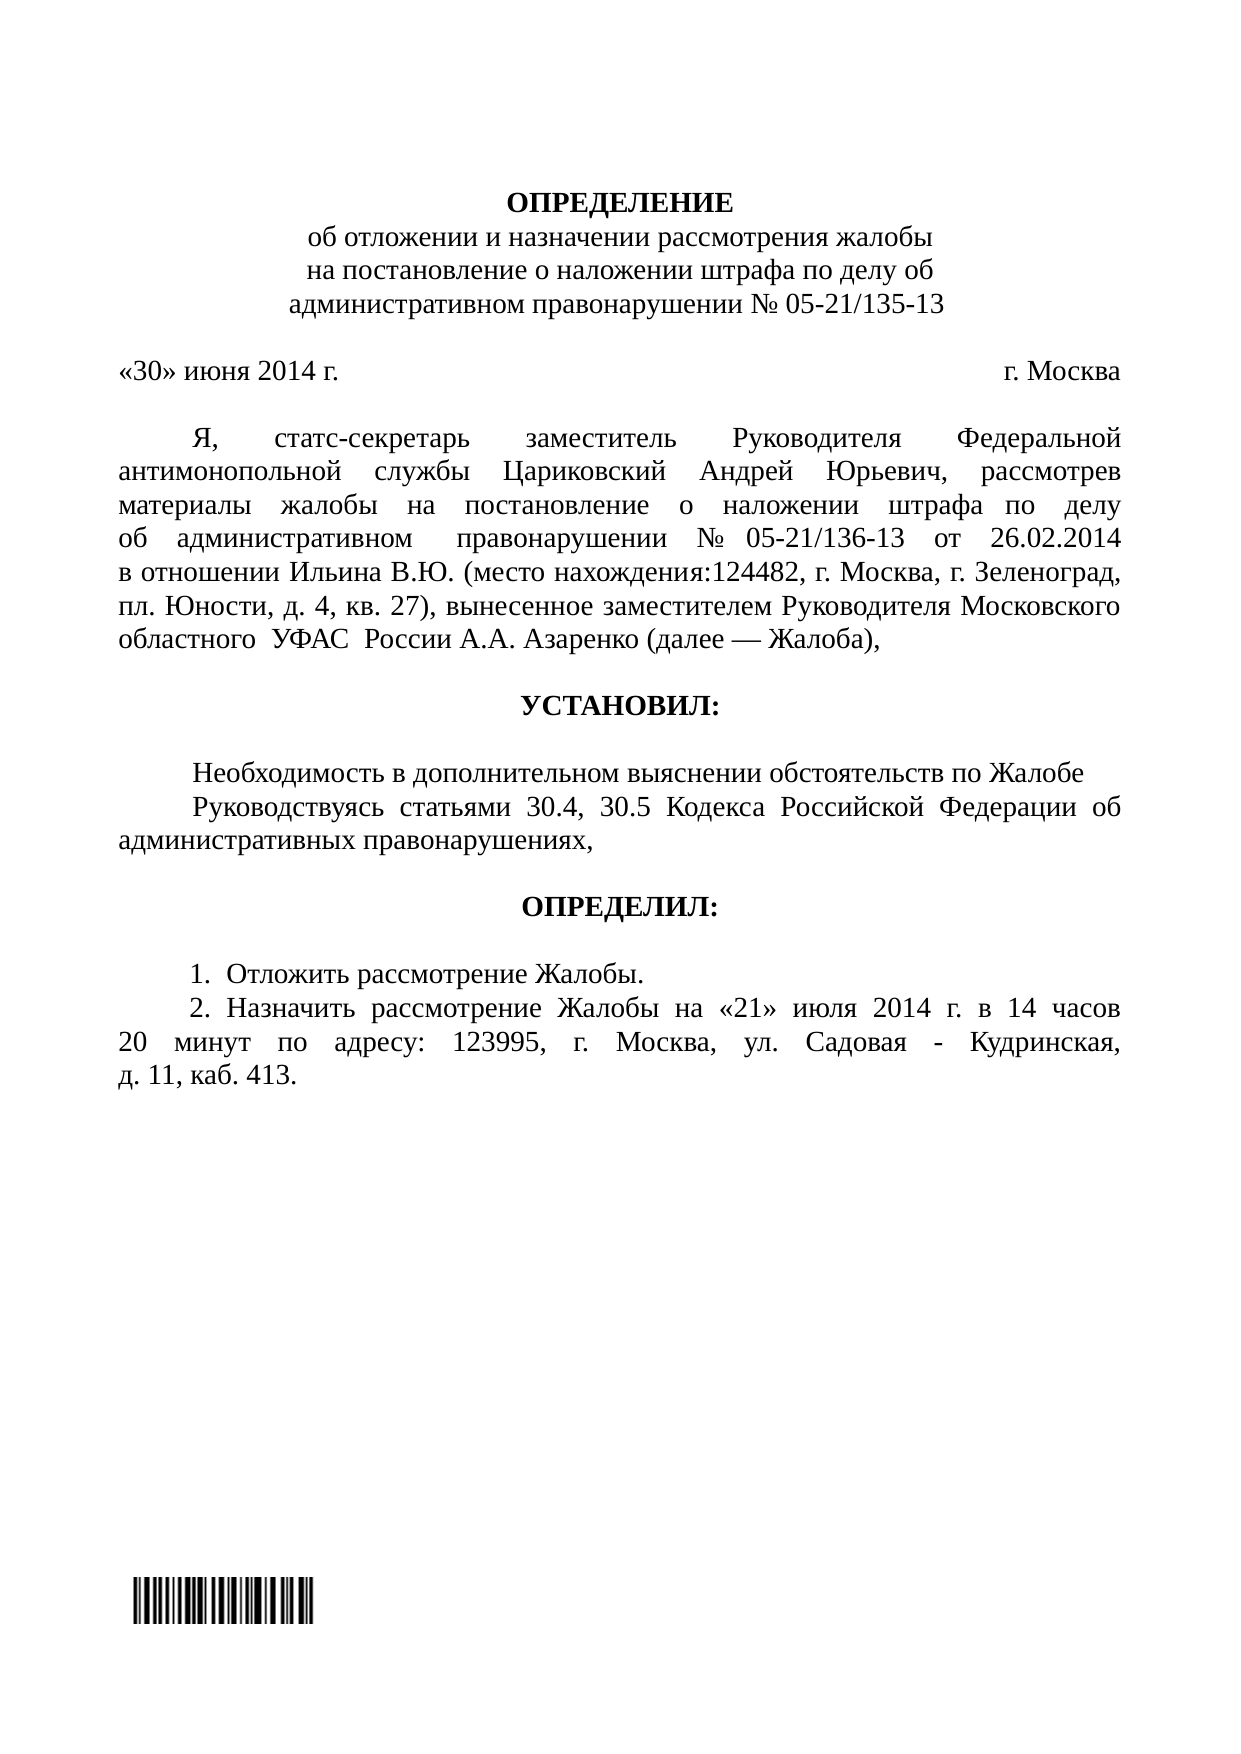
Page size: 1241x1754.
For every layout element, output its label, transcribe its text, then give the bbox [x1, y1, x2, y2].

text Руководствуясь статьями 30.4, 30.5 Кодекса Российской Федерации об административных правонарушениях, [118, 789, 1122, 856]
list Отложить рассмотрение Жалобы. [118, 957, 1122, 990]
text УСТАНОВИЛ: [118, 688, 1122, 722]
text на постановление о наложении штрафа по делу об административном правонарушении № 05-21/135-13 [118, 252, 1122, 319]
text в отношении Ильина В.Ю. (место нахождения:124482, г. Москва, г. Зеленоград, пл. Юности, д. 4, кв. 27), вынесенное заместителем Руководителя Московского областного УФАС России А.А. Азаренко (далее — Жалоба), [118, 554, 1122, 655]
text ОПРЕДЕЛИЛ: [118, 889, 1122, 923]
text Я, статс-секретарь заместитель Руководителя Федеральной антимонопольной службы Цариковский Андрей Юрьевич, рассмотрев материалы жалобы на постановление о наложении штрафа по делу об административном правонарушении № 05-21/136-13 от 26.02.2014 [118, 420, 1122, 554]
text «30» июня 2014 г. г. Москва [118, 353, 1122, 386]
text об отложении и назначении рассмотрения жалобы [118, 219, 1122, 252]
picture [118, 1577, 331, 1624]
list Назначить рассмотрение Жалобы на «21» июля 2014 г. в 14 часов 20 минут по адресу: 123995, г. Москва, ул. Садовая - Кудринская, д. 11, каб. 413. [118, 990, 1122, 1091]
text ОПРЕДЕЛЕНИЕ [118, 185, 1122, 219]
text Необходимость в дополнительном выяснении обстоятельств по Жалобе [118, 755, 1122, 789]
